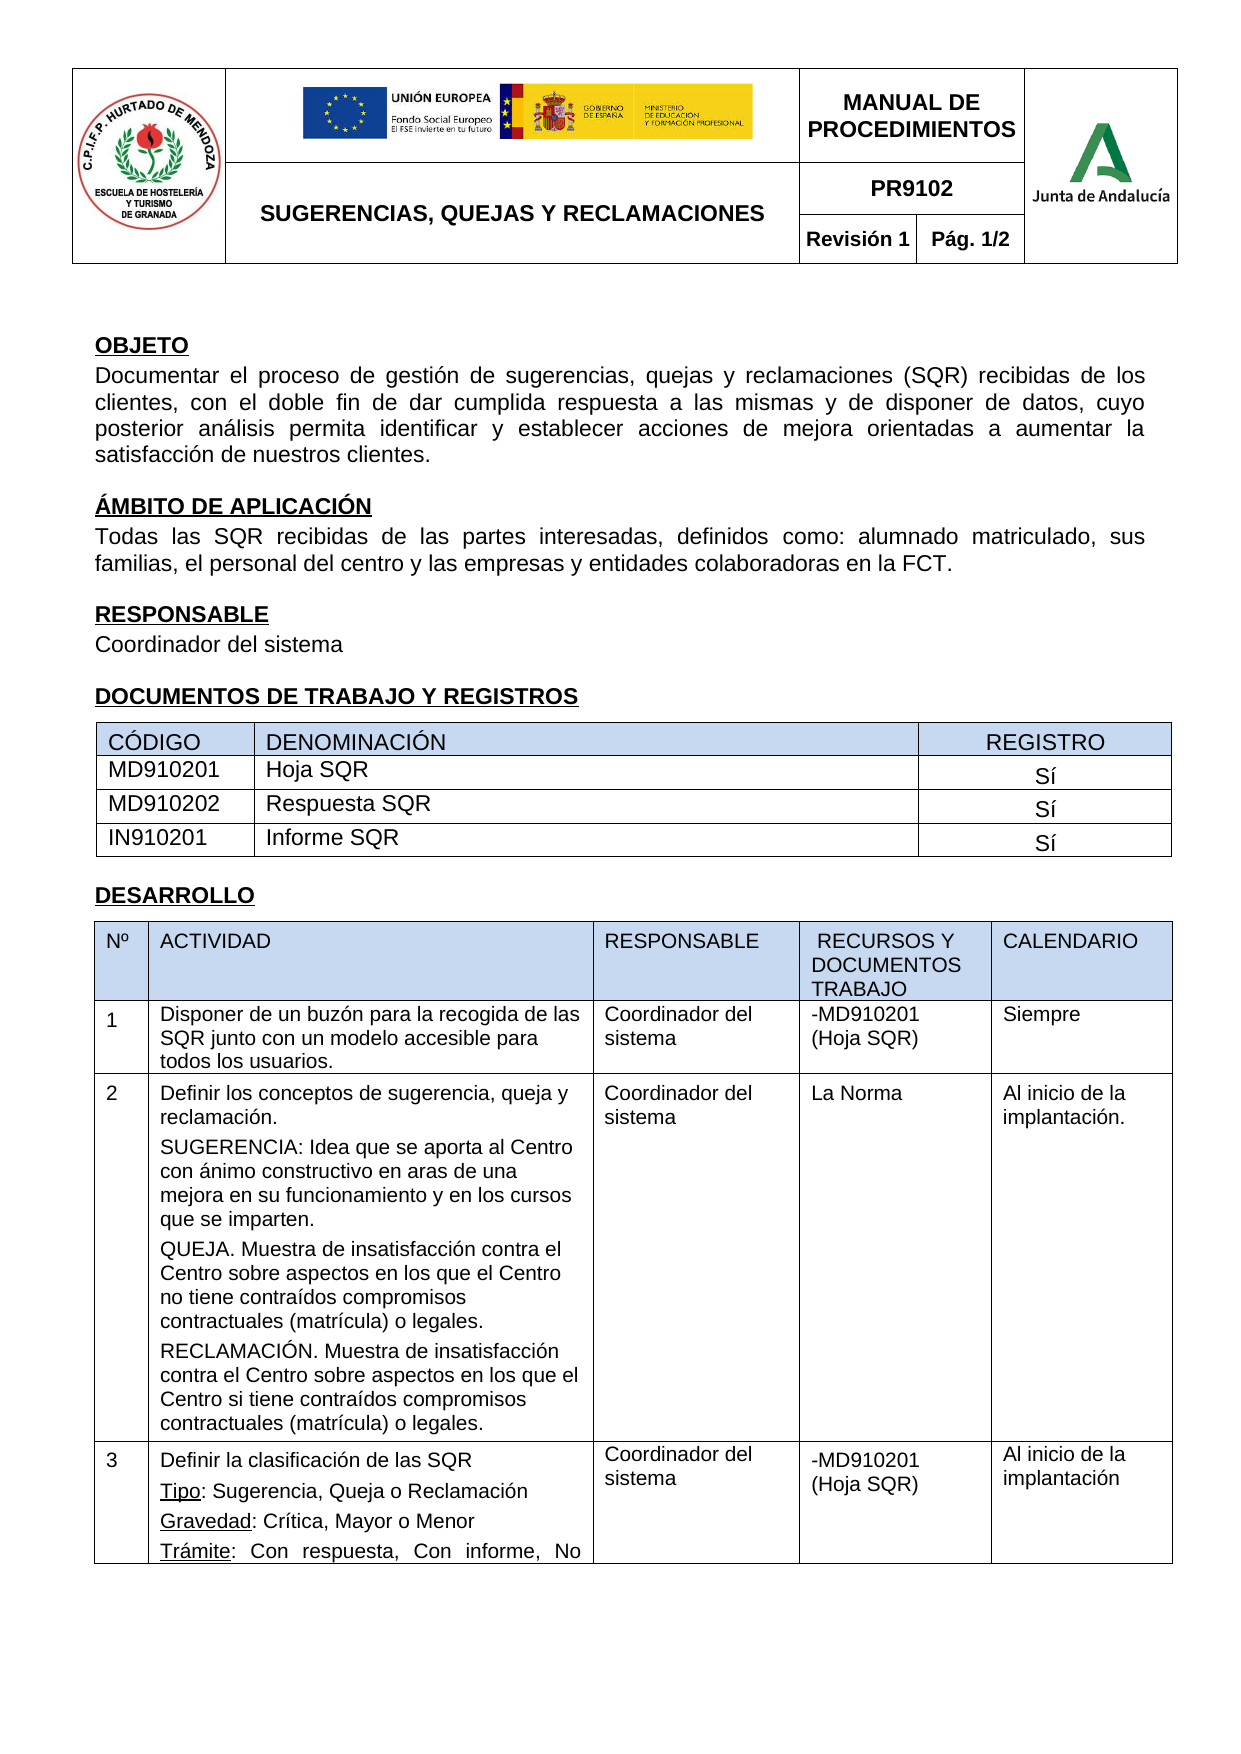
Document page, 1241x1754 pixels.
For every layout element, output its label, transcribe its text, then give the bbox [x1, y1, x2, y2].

picture [1029, 122, 1172, 204]
table_cell 1 [95, 1001, 148, 1073]
table_cell Coordinador del sistema [594, 1001, 799, 1073]
table_cell Sí [919, 824, 1171, 856]
picture [299, 83, 753, 139]
table_cell La Norma [800, 1074, 991, 1441]
text RESPONSABLE [94, 601, 1146, 627]
table_cell Coordinador del sistema [594, 1074, 799, 1441]
table_header Nº [95, 922, 148, 1000]
table_cell Informe SQR [255, 824, 918, 856]
table_cell Al inicio de la implantación [992, 1442, 1172, 1563]
table_header REGISTRO [919, 723, 1171, 755]
text ÁMBITO DE APLICACIÓN [94, 493, 1146, 519]
table_cell Hoja SQR [255, 756, 918, 789]
text Coordinador del sistema [94, 631, 1146, 658]
table_header ACTIVIDAD [149, 922, 593, 1000]
text DESARROLLO [94, 882, 1146, 909]
table_cell Coordinador del sistema [594, 1442, 799, 1563]
table_cell -MD910201 (Hoja SQR) [800, 1442, 991, 1563]
text Documentar el proceso de gestión de sugerencias, quejas y reclamaciones (SQR) recibidas de los clientes, con el doble fin de dar cumplida respuesta a las mismas y de disponer de datos, cuyo posterior análisis permita identificar y establecer acciones de mejora orientadas a aumentar la satisfacción de nuestros clientes. [94, 362, 1146, 468]
table_cell Siempre [992, 1001, 1172, 1073]
table_cell Definir los conceptos de sugerencia, queja y reclamación. SUGERENCIA: Idea que se aporta al Centro con ánimo constructivo en aras de una mejora en su funcionamiento y en los cursos que se imparten. QUEJA. Muestra de insatisfacción contra el Centro sobre aspectos en los que el Centro no tiene contraídos compromisos contractuales (matrícula) o legales. RECLAMACIÓN. Muestra de insatisfacción contra el Centro sobre aspectos en los que el Centro si tiene contraídos compromisos contractuales (matrícula) o legales. [149, 1074, 593, 1441]
table_cell -MD910201 (Hoja SQR) [800, 1001, 991, 1073]
table_cell Respuesta SQR [255, 790, 918, 823]
table_header RESPONSABLE [594, 922, 799, 1000]
table_cell MD910201 [97, 756, 254, 789]
table_cell Al inicio de la implantación. [992, 1074, 1172, 1441]
text DOCUMENTOS DE TRABAJO Y REGISTROS [94, 683, 1146, 709]
table_cell IN910201 [97, 824, 254, 856]
table_cell Definir la clasificación de las SQR Tipo: Sugerencia, Queja o Reclamación Gravedad: Crítica, Mayor o Menor Trámite: Con respuesta, Con informe, No [149, 1442, 593, 1563]
table_cell Sí [919, 756, 1171, 789]
text Todas las SQR recibidas de las partes interesadas, definidos como: alumnado matriculado, sus familias, el personal del centro y las empresas y entidades colaboradoras en la FCT. [94, 523, 1146, 576]
table_header CALENDARIO [992, 922, 1172, 1000]
table_cell 2 [95, 1074, 148, 1441]
text OBJETO [94, 332, 1146, 358]
table_header RECURSOS Y DOCUMENTOS TRABAJO [800, 922, 991, 1000]
table_cell Sí [919, 790, 1171, 823]
table_header DENOMINACIÓN [255, 723, 918, 755]
table_cell 3 [95, 1442, 148, 1563]
table_cell MD910202 [97, 790, 254, 823]
table_cell Disponer de un buzón para la recogida de las SQR junto con un modelo accesible para todos los usuarios. [149, 1001, 593, 1073]
picture [76, 93, 222, 231]
table_header CÓDIGO [97, 723, 254, 755]
